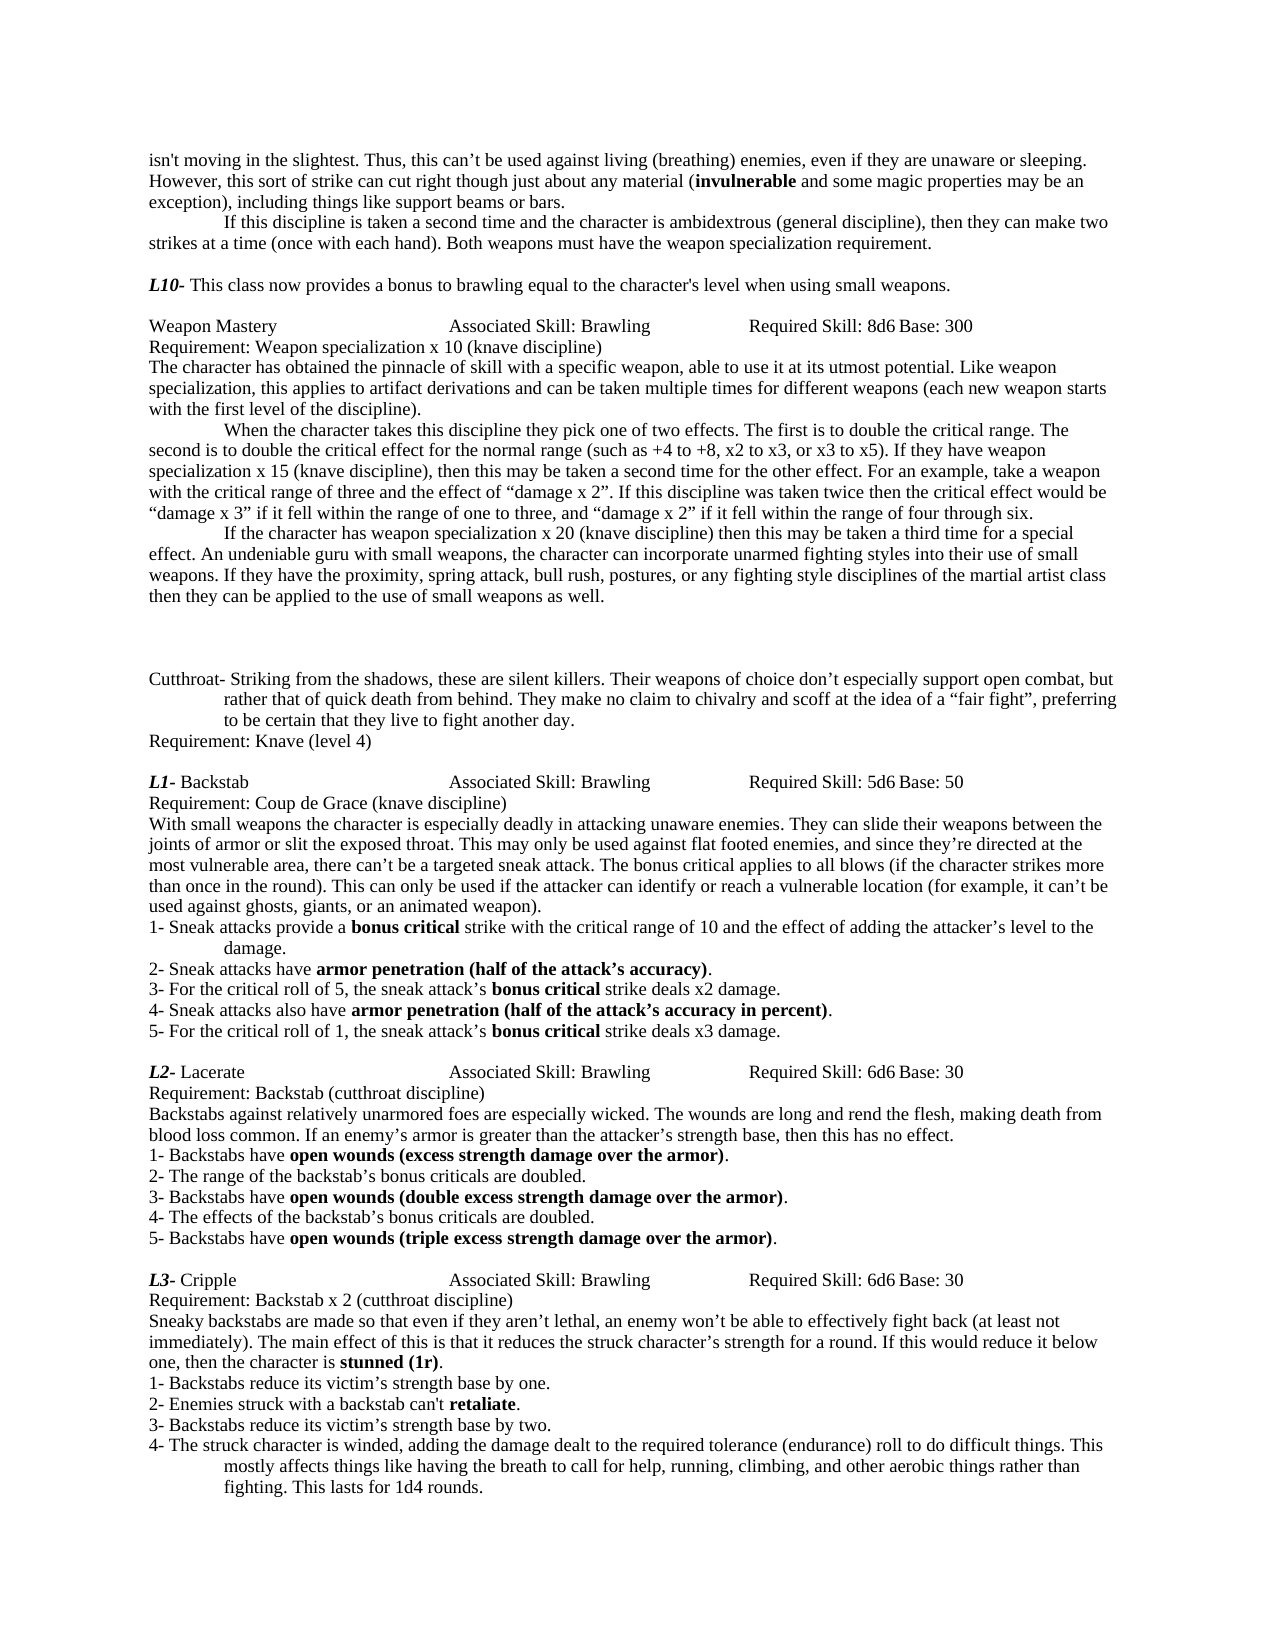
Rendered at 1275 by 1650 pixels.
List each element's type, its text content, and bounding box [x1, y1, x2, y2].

text Requirement: Coup de Grace (knave discipline) [148, 793, 1122, 813]
text Requirement: Backstab (cutthroat discipline) [148, 1083, 1122, 1103]
text Requirement: Knave (level 4) [148, 730, 1122, 751]
text 1- Sneak attacks provide a bonus critical strike with the critical range of 10 and the effect of adding the attacker’s level to the damage. [148, 917, 1122, 958]
text 5- Backstabs have open wounds (triple excess strength damage over the armor). [148, 1228, 1122, 1249]
text With small weapons the character is especially deadly in attacking unaware enemies. They can slide their weapons between the joints of armor or slit the exposed throat. This may only be used against flat footed enemies, and since they’re directed at the most vulnerable area, there can’t be a targeted sneak attack. The bonus critical applies to all blows (if the character strikes more than once in the round). This can only be used if the attacker can identify or reach a vulnerable location (for example, it can’t be used against ghosts, giants, or an animated weapon). [148, 813, 1122, 917]
text 3- Backstabs reduce its victim’s strength base by two. [148, 1414, 1122, 1435]
text If the character has weapon specialization x 20 (knave discipline) then this may be taken a third time for a special effect. An undeniable guru with small weapons, the character can incorporate unarmed fighting styles into their use of small weapons. If they have the proximity, spring attack, bull rush, postures, or any fighting style disciplines of the martial artist class then they can be applied to the use of small weapons as well. [148, 523, 1122, 606]
text 2- Enemies struck with a backstab can't retaliate. [148, 1394, 1122, 1414]
text Requirement: Weapon specialization x 10 (knave discipline) [148, 337, 1122, 357]
text If this discipline is taken a second time and the character is ambidextrous (general discipline), then they can make two strikes at a time (once with each hand). Both weapons must have the weapon specialization requirement. [148, 212, 1122, 254]
text 4- The struck character is winded, adding the damage dealt to the required tolerance (endurance) roll to do difficult things. This mostly affects things like having the breath to call for help, running, climbing, and other aerobic things rather than fighting. This lasts for 1d4 rounds. [148, 1435, 1122, 1497]
text The character has obtained the pinnacle of skill with a specific weapon, able to use it at its utmost potential. Like weapon specialization, this applies to artifact derivations and can be taken multiple times for different weapons (each new weapon starts with the first level of the discipline). [148, 357, 1122, 419]
text When the character takes this discipline they pick one of two effects. The first is to double the critical range. The second is to double the critical effect for the normal range (such as +4 to +8, x2 to x3, or x3 to x5). If they have weapon specialization x 15 (knave discipline), then this may be taken a second time for the other effect. For an example, take a weapon with the critical range of three and the effect of “damage x 2”. If this discipline was taken twice then the critical effect would be “damage x 3” if it fell within the range of one to three, and “damage x 2” if it fell within the range of four through six. [148, 419, 1122, 523]
text Cutthroat- Striking from the shadows, these are silent killers. Their weapons of choice don’t especially support open combat, but rather that of quick death from behind. They make no claim to chivalry and scoff at the idea of a “fair fight”, preferring to be certain that they live to fight another day. [148, 668, 1122, 730]
text 5- For the critical roll of 1, the sneak attack’s bonus critical strike deals x3 damage. [148, 1021, 1122, 1041]
text 1- Backstabs reduce its victim’s strength base by one. [148, 1373, 1122, 1394]
text 4- Sneak attacks also have armor penetration (half of the attack’s accuracy in percent). [148, 1000, 1122, 1021]
text 3- Backstabs have open wounds (double excess strength damage over the armor). [148, 1186, 1122, 1207]
text 4- The effects of the backstab’s bonus criticals are doubled. [148, 1207, 1122, 1228]
text Sneaky backstabs are made so that even if they aren’t lethal, an enemy won’t be able to effectively fight back (at least not immediately). The main effect of this is that it reduces the struck character’s strength for a round. If this would reduce it below one, then the character is stunned (1r). [148, 1311, 1122, 1373]
text L1- Backstab Associated Skill: Brawling Required Skill: 5d6 Base: 50 [148, 772, 1122, 793]
text L10- This class now provides a bonus to brawling equal to the character's level when using small weapons. [148, 274, 1122, 295]
text L3- Cripple Associated Skill: Brawling Required Skill: 6d6 Base: 30 [148, 1269, 1122, 1290]
text 2- Sneak attacks have armor penetration (half of the attack’s accuracy). [148, 958, 1122, 979]
text 1- Backstabs have open wounds (excess strength damage over the armor). [148, 1145, 1122, 1166]
text Weapon Mastery Associated Skill: Brawling Required Skill: 8d6 Base: 300 [148, 316, 1122, 337]
text Backstabs against relatively unarmored foes are especially wicked. The wounds are long and rend the flesh, making death from blood loss common. If an enemy’s armor is greater than the attacker’s strength base, then this has no effect. [148, 1103, 1122, 1145]
text 2- The range of the backstab’s bonus criticals are doubled. [148, 1166, 1122, 1186]
text 3- For the critical roll of 5, the sneak attack’s bonus critical strike deals x2 damage. [148, 979, 1122, 1000]
text Requirement: Backstab x 2 (cutthroat discipline) [148, 1290, 1122, 1311]
text L2- Lacerate Associated Skill: Brawling Required Skill: 6d6 Base: 30 [148, 1062, 1122, 1083]
text isn't moving in the slightest. Thus, this can’t be used against living (breathing) enemies, even if they are unaware or sleeping. However, this sort of strike can cut right though just about any material (invulnerable and some magic properties may be an exception), including things like support beams or bars. [148, 150, 1122, 212]
